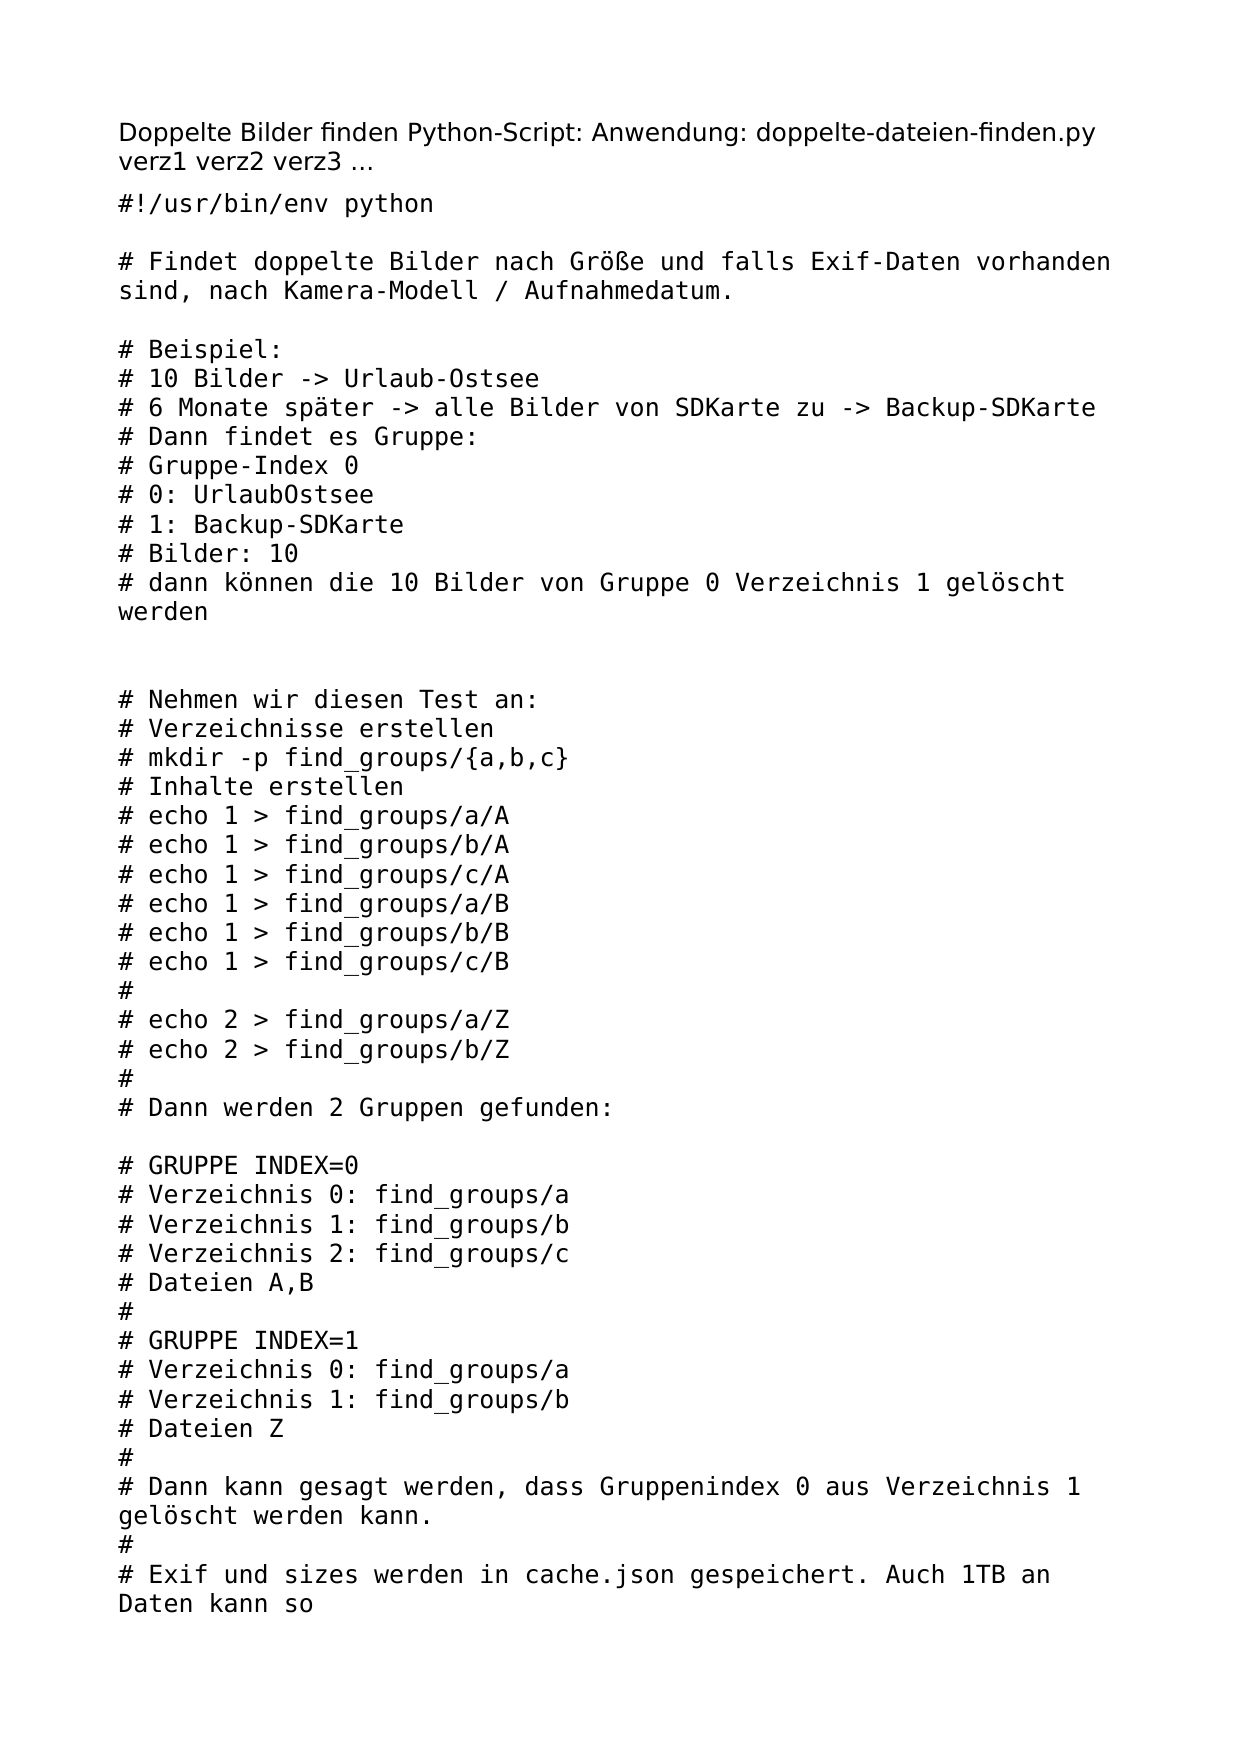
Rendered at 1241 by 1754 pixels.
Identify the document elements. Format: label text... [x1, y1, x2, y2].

text Doppelte Bilder finden Python-Script: Anwendung: doppelte-dateien-finden.py verz1 verz2 verz3 ... [118, 118, 1122, 176]
text #!/usr/bin/env python # Findet doppelte Bilder nach Größe und falls Exif-Daten vorhanden sind, nach Kamera-Modell / Aufnahmedatum. # Beispiel: # 10 Bilder -> Urlaub-Ostsee # 6 Monate später -> alle Bilder von SDKarte zu -> Backup-SDKarte # Dann findet es Gruppe: # Gruppe-Index 0 # 0: UrlaubOstsee # 1: Backup-SDKarte # Bilder: 10 # dann können die 10 Bilder von Gruppe 0 Verzeichnis 1 gelöscht werden # Nehmen wir diesen Test an: # Verzeichnisse erstellen # mkdir -p find_groups/{a,b,c} # Inhalte erstellen # echo 1 > find_groups/a/A # echo 1 > find_groups/b/A # echo 1 > find_groups/c/A # echo 1 > find_groups/a/B # echo 1 > find_groups/b/B # echo 1 > find_groups/c/B # # echo 2 > find_groups/a/Z # echo 2 > find_groups/b/Z # # Dann werden 2 Gruppen gefunden: # GRUPPE INDEX=0 # Verzeichnis 0: find_groups/a # Verzeichnis 1: find_groups/b # Verzeichnis 2: find_groups/c # Dateien A,B # # GRUPPE INDEX=1 # Verzeichnis 0: find_groups/a # Verzeichnis 1: find_groups/b # Dateien Z # # Dann kann gesagt werden, dass Gruppenindex 0 aus Verzeichnis 1 gelöscht werden kann. # # Exif und sizes werden in cache.json gespeichert. Auch 1TB an Daten kann so [118, 189, 1122, 1618]
